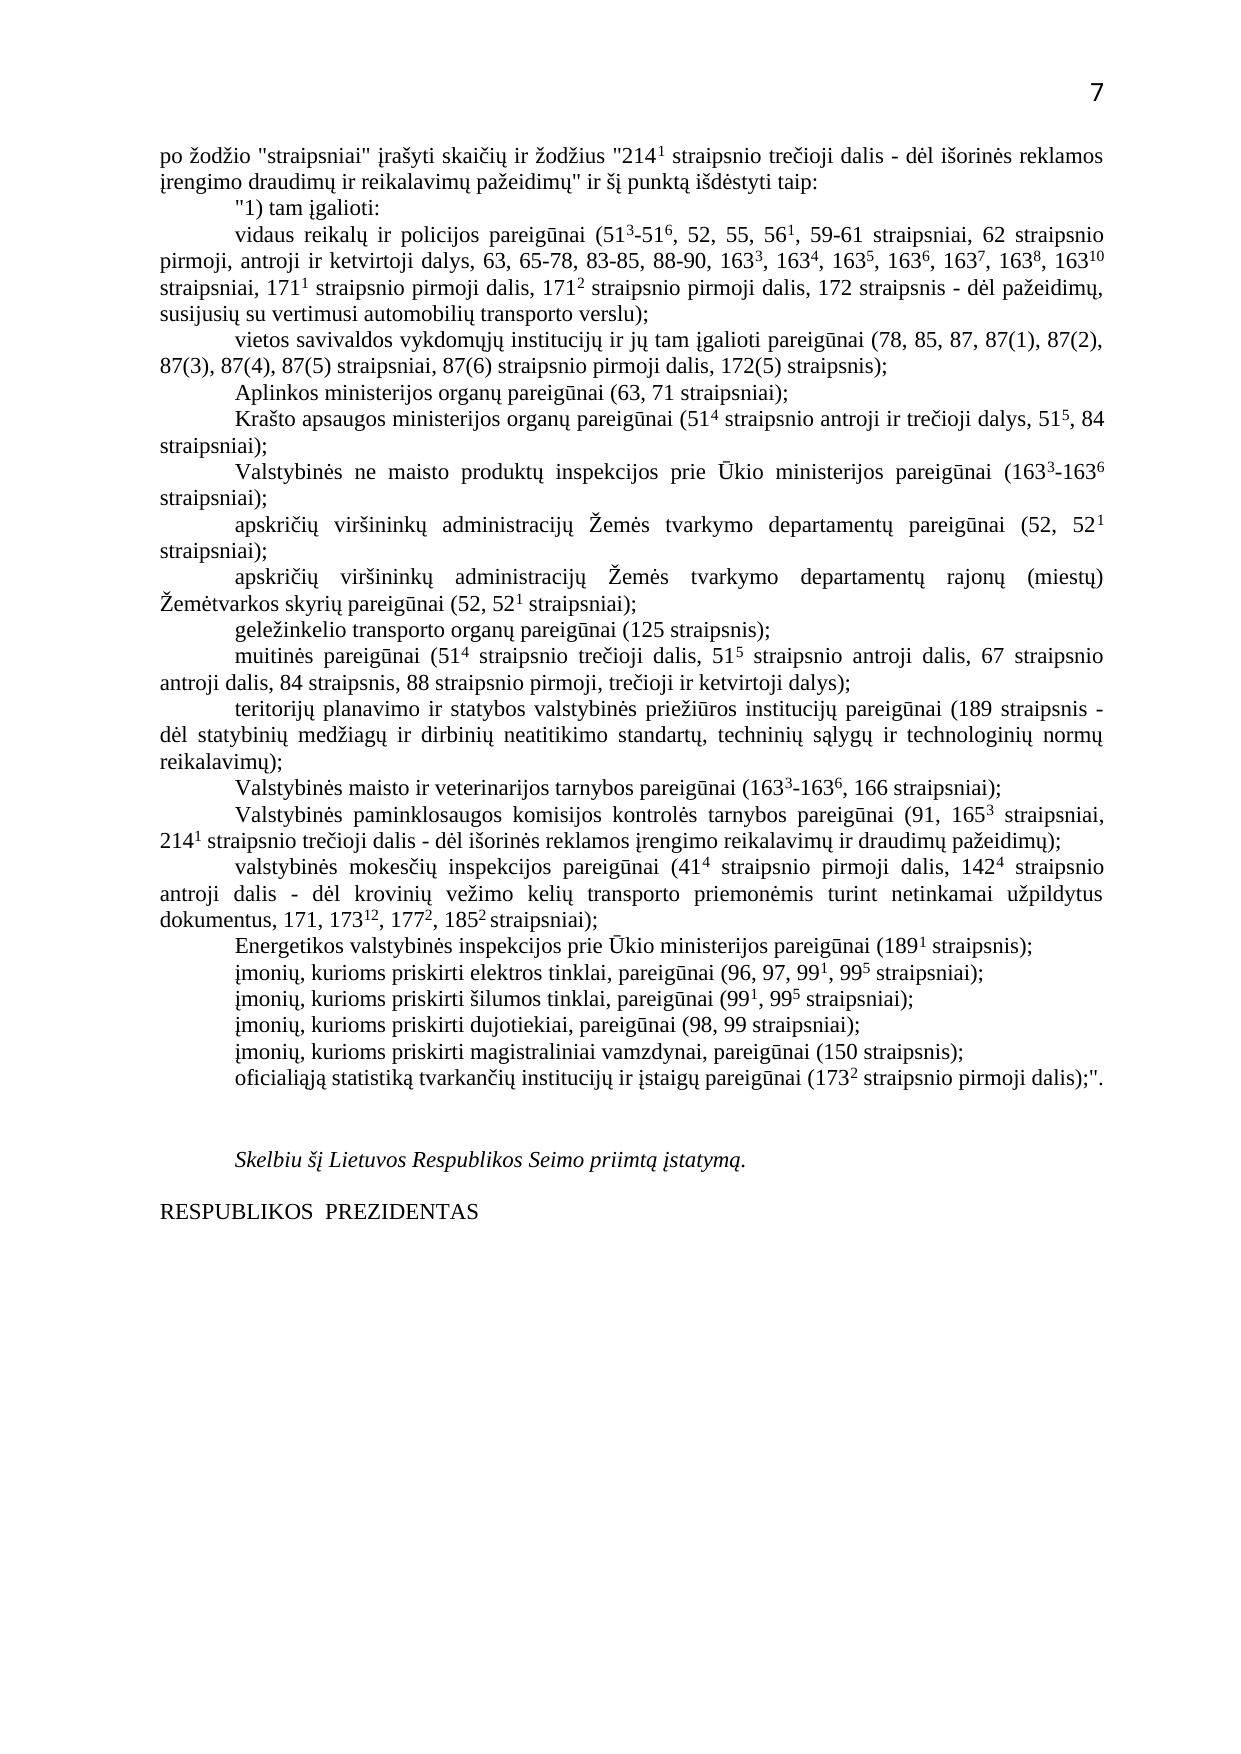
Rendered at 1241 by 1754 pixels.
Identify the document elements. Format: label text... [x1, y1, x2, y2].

text apskričių viršininkų administracijų Žemės tvarkymo departamentų rajonų (miestų) Žemėtvarkos skyrių pareigūnai (52, 521 straipsniai); [159, 563, 1104, 616]
text Valstybinės maisto ir veterinarijos tarnybos pareigūnai (1633-1636, 166 straipsniai); [159, 774, 1104, 801]
text valstybinės mokesčių inspekcijos pareigūnai (414 straipsnio pirmoji dalis, 1424 straipsnio antroji dalis - dėl krovinių vežimo kelių transporto priemonėmis turint netinkamai užpildytus dokumentus, 171, 17312, 1772, 1852 straipsniai); [159, 853, 1104, 932]
text Aplinkos ministerijos organų pareigūnai (63, 71 straipsniai); [159, 379, 1104, 405]
text muitinės pareigūnai (514 straipsnio trečioji dalis, 515 straipsnio antroji dalis, 67 straipsnio antroji dalis, 84 straipsnis, 88 straipsnio pirmoji, trečioji ir ketvirtoji dalys); [159, 642, 1104, 695]
text teritorijų planavimo ir statybos valstybinės priežiūros institucijų pareigūnai (189 straipsnis - dėl statybinių medžiagų ir dirbinių neatitikimo standartų, techninių sąlygų ir technologinių normų reikalavimų); [159, 695, 1104, 774]
text po žodžio "straipsniai" įrašyti skaičių ir žodžius "2141 straipsnio trečioji dalis - dėl išorinės reklamos įrengimo draudimų ir reikalavimų pažeidimų" ir šį punktą išdėstyti taip: [159, 142, 1104, 194]
text įmonių, kurioms priskirti elektros tinklai, pareigūnai (96, 97, 991, 995 straipsniai); [159, 959, 1104, 985]
text vidaus reikalų ir policijos pareigūnai (513-516, 52, 55, 561, 59-61 straipsniai, 62 straipsnio pirmoji, antroji ir ketvirtoji dalys, 63, 65-78, 83-85, 88-90, 1633, 1634, 1635, 1636, 1637, 1638, 16310 straipsniai, 1711 straipsnio pirmoji dalis, 1712 straipsnio pirmoji dalis, 172 straipsnis - dėl pažeidimų, susijusių su vertimusi automobilių transporto verslu); [159, 221, 1104, 326]
text oficialiąją statistiką tvarkančių institucijų ir įstaigų pareigūnai (1732 straipsnio pirmoji dalis);". [159, 1064, 1104, 1091]
text apskričių viršininkų administracijų Žemės tvarkymo departamentų pareigūnai (52, 521 straipsniai); [159, 511, 1104, 563]
text Skelbiu šį Lietuvos Respublikos Seimo priimtą įstatymą. [159, 1146, 1104, 1172]
text "1) tam įgalioti: [159, 194, 1104, 221]
text Valstybinės ne maisto produktų inspekcijos prie Ūkio ministerijos pareigūnai (1633-1636 straipsniai); [159, 458, 1104, 511]
text RESPUBLIKOS PREZIDENTAS [159, 1198, 1104, 1225]
text įmonių, kurioms priskirti šilumos tinklai, pareigūnai (991, 995 straipsniai); [159, 985, 1104, 1011]
text įmonių, kurioms priskirti dujotiekiai, pareigūnai (98, 99 straipsniai); [159, 1011, 1104, 1038]
text Valstybinės paminklosaugos komisijos kontrolės tarnybos pareigūnai (91, 1653 straipsniai, 2141 straipsnio trečioji dalis - dėl išorinės reklamos įrengimo reikalavimų ir draudimų pažeidimų); [159, 801, 1104, 853]
text Energetikos valstybinės inspekcijos prie Ūkio ministerijos pareigūnai (1891 straipsnis); [159, 932, 1104, 959]
text įmonių, kurioms priskirti magistraliniai vamzdynai, pareigūnai (150 straipsnis); [159, 1038, 1104, 1064]
text vietos savivaldos vykdomųjų institucijų ir jų tam įgalioti pareigūnai (78, 85, 87, 87(1), 87(2), 87(3), 87(4), 87(5) straipsniai, 87(6) straipsnio pirmoji dalis, 172(5) straipsnis); [159, 326, 1104, 379]
text Krašto apsaugos ministerijos organų pareigūnai (514 straipsnio antroji ir trečioji dalys, 515, 84 straipsniai); [159, 405, 1104, 458]
text geležinkelio transporto organų pareigūnai (125 straipsnis); [159, 616, 1104, 642]
